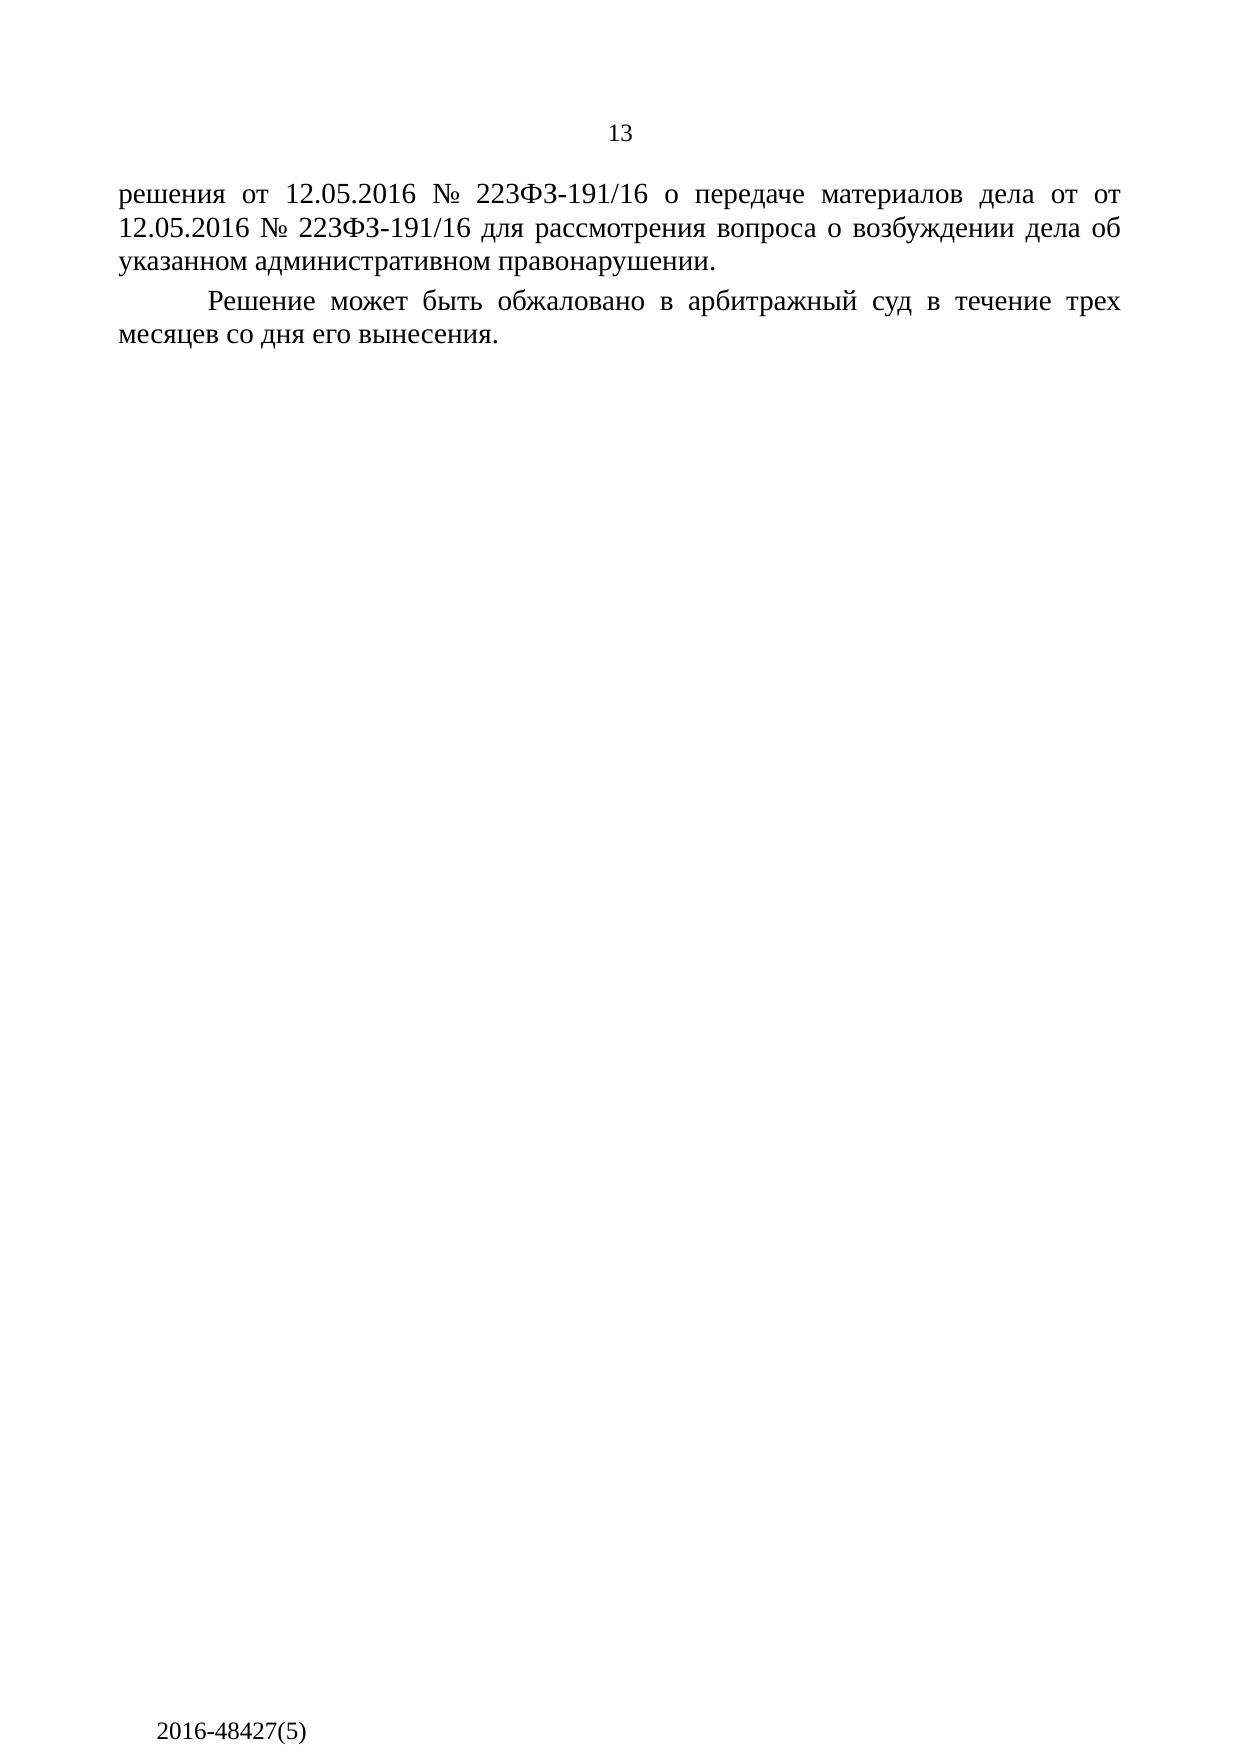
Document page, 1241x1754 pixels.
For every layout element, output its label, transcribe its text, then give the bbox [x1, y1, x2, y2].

list решения от 12.05.2016 № 223ФЗ-191/16 о передаче материалов дела от от 12.05.2016 № 223ФЗ-191/16 для рассмотрения вопроса о возбуждении дела об указанном административном правонарушении. [118, 176, 1122, 277]
text Решение может быть обжаловано в арбитражный суд в течение трех месяцев со дня его вынесения. [118, 283, 1122, 350]
